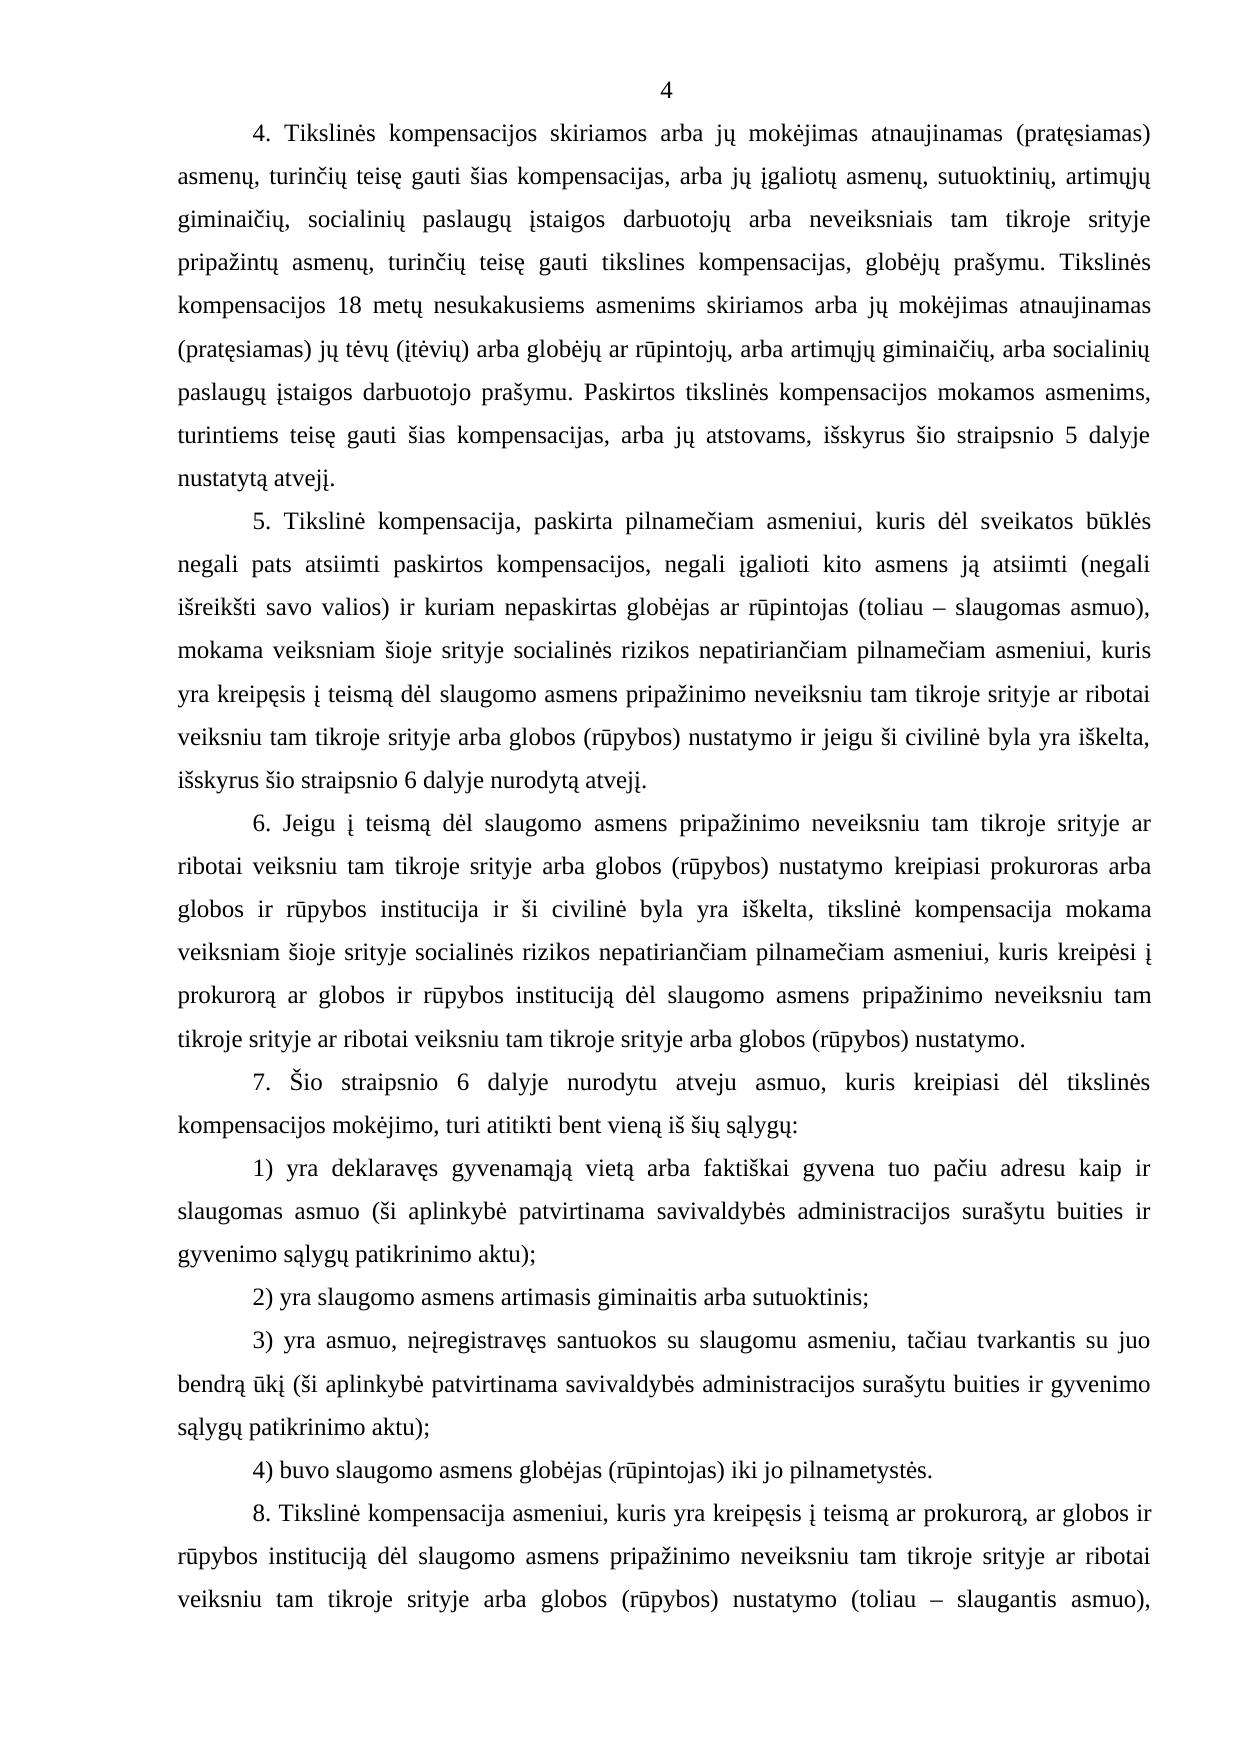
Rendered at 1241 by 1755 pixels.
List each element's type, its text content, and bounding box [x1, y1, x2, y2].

text 5. Tikslinė kompensacija, paskirta pilnamečiam asmeniui, kuris dėl sveikatos būklės negali pats atsiimti paskirtos kompensacijos, negali įgalioti kito asmens ją atsiimti (negali išreikšti savo valios) ir kuriam nepaskirtas globėjas ar rūpintojas (toliau – slaugomas asmuo), mokama veiksniam šioje srityje socialinės rizikos nepatiriančiam pilnamečiam asmeniui, kuris yra kreipęsis į teismą dėl slaugomo asmens pripažinimo neveiksniu tam tikroje srityje ar ribotai veiksniu tam tikroje srityje arba globos (rūpybos) nustatymo ir jeigu ši civilinė byla yra iškelta, išskyrus šio straipsnio 6 dalyje nurodytą atvejį. [177, 506, 1152, 794]
text 3) yra asmuo, neįregistravęs santuokos su slaugomu asmeniu, tačiau tvarkantis su juo bendrą ūkį (ši aplinkybė patvirtinama savivaldybės administracijos surašytu buities ir gyvenimo sąlygų patikrinimo aktu); [177, 1326, 1152, 1441]
text 1) yra deklaravęs gyvenamąją vietą arba faktiškai gyvena tuo pačiu adresu kaip ir slaugomas asmuo (ši aplinkybė patvirtinama savivaldybės administracijos surašytu buities ir gyvenimo sąlygų patikrinimo aktu); [177, 1153, 1152, 1268]
text 4. Tikslinės kompensacijos skiriamos arba jų mokėjimas atnaujinamas (pratęsiamas) asmenų, turinčių teisę gauti šias kompensacijas, arba jų įgaliotų asmenų, sutuoktinių, artimųjų giminaičių, socialinių paslaugų įstaigos darbuotojų arba neveiksniais tam tikroje srityje pripažintų asmenų, turinčių teisę gauti tikslines kompensacijas, globėjų prašymu. Tikslinės kompensacijos 18 metų nesukakusiems asmenims skiriamos arba jų mokėjimas atnaujinamas (pratęsiamas) jų tėvų (įtėvių) arba globėjų ar rūpintojų, arba artimųjų giminaičių, arba socialinių paslaugų įstaigos darbuotojo prašymu. Paskirtos tikslinės kompensacijos mokamos asmenims, turintiems teisę gauti šias kompensacijas, arba jų atstovams, išskyrus šio straipsnio 5 dalyje nustatytą atvejį. [177, 118, 1152, 492]
text 4) buvo slaugomo asmens globėjas (rūpintojas) iki jo pilnametystės. [177, 1455, 1152, 1484]
text 6. Jeigu į teismą dėl slaugomo asmens pripažinimo neveiksniu tam tikroje srityje ar ribotai veiksniu tam tikroje srityje arba globos (rūpybos) nustatymo kreipiasi prokuroras arba globos ir rūpybos institucija ir ši civilinė byla yra iškelta, tikslinė kompensacija mokama veiksniam šioje srityje socialinės rizikos nepatiriančiam pilnamečiam asmeniui, kuris kreipėsi į prokurorą ar globos ir rūpybos instituciją dėl slaugomo asmens pripažinimo neveiksniu tam tikroje srityje ar ribotai veiksniu tam tikroje srityje arba globos (rūpybos) nustatymo. [177, 808, 1152, 1052]
text 7. Šio straipsnio 6 dalyje nurodytu atveju asmuo, kuris kreipiasi dėl tikslinės kompensacijos mokėjimo, turi atitikti bent vieną iš šių sąlygų: [177, 1067, 1152, 1139]
text 8. Tikslinė kompensacija asmeniui, kuris yra kreipęsis į teismą ar prokurorą, ar globos ir rūpybos instituciją dėl slaugomo asmens pripažinimo neveiksniu tam tikroje srityje ar ribotai veiksniu tam tikroje srityje arba globos (rūpybos) nustatymo (toliau – slaugantis asmuo), [177, 1498, 1152, 1613]
text 2) yra slaugomo asmens artimasis giminaitis arba sutuoktinis; [177, 1282, 1152, 1311]
